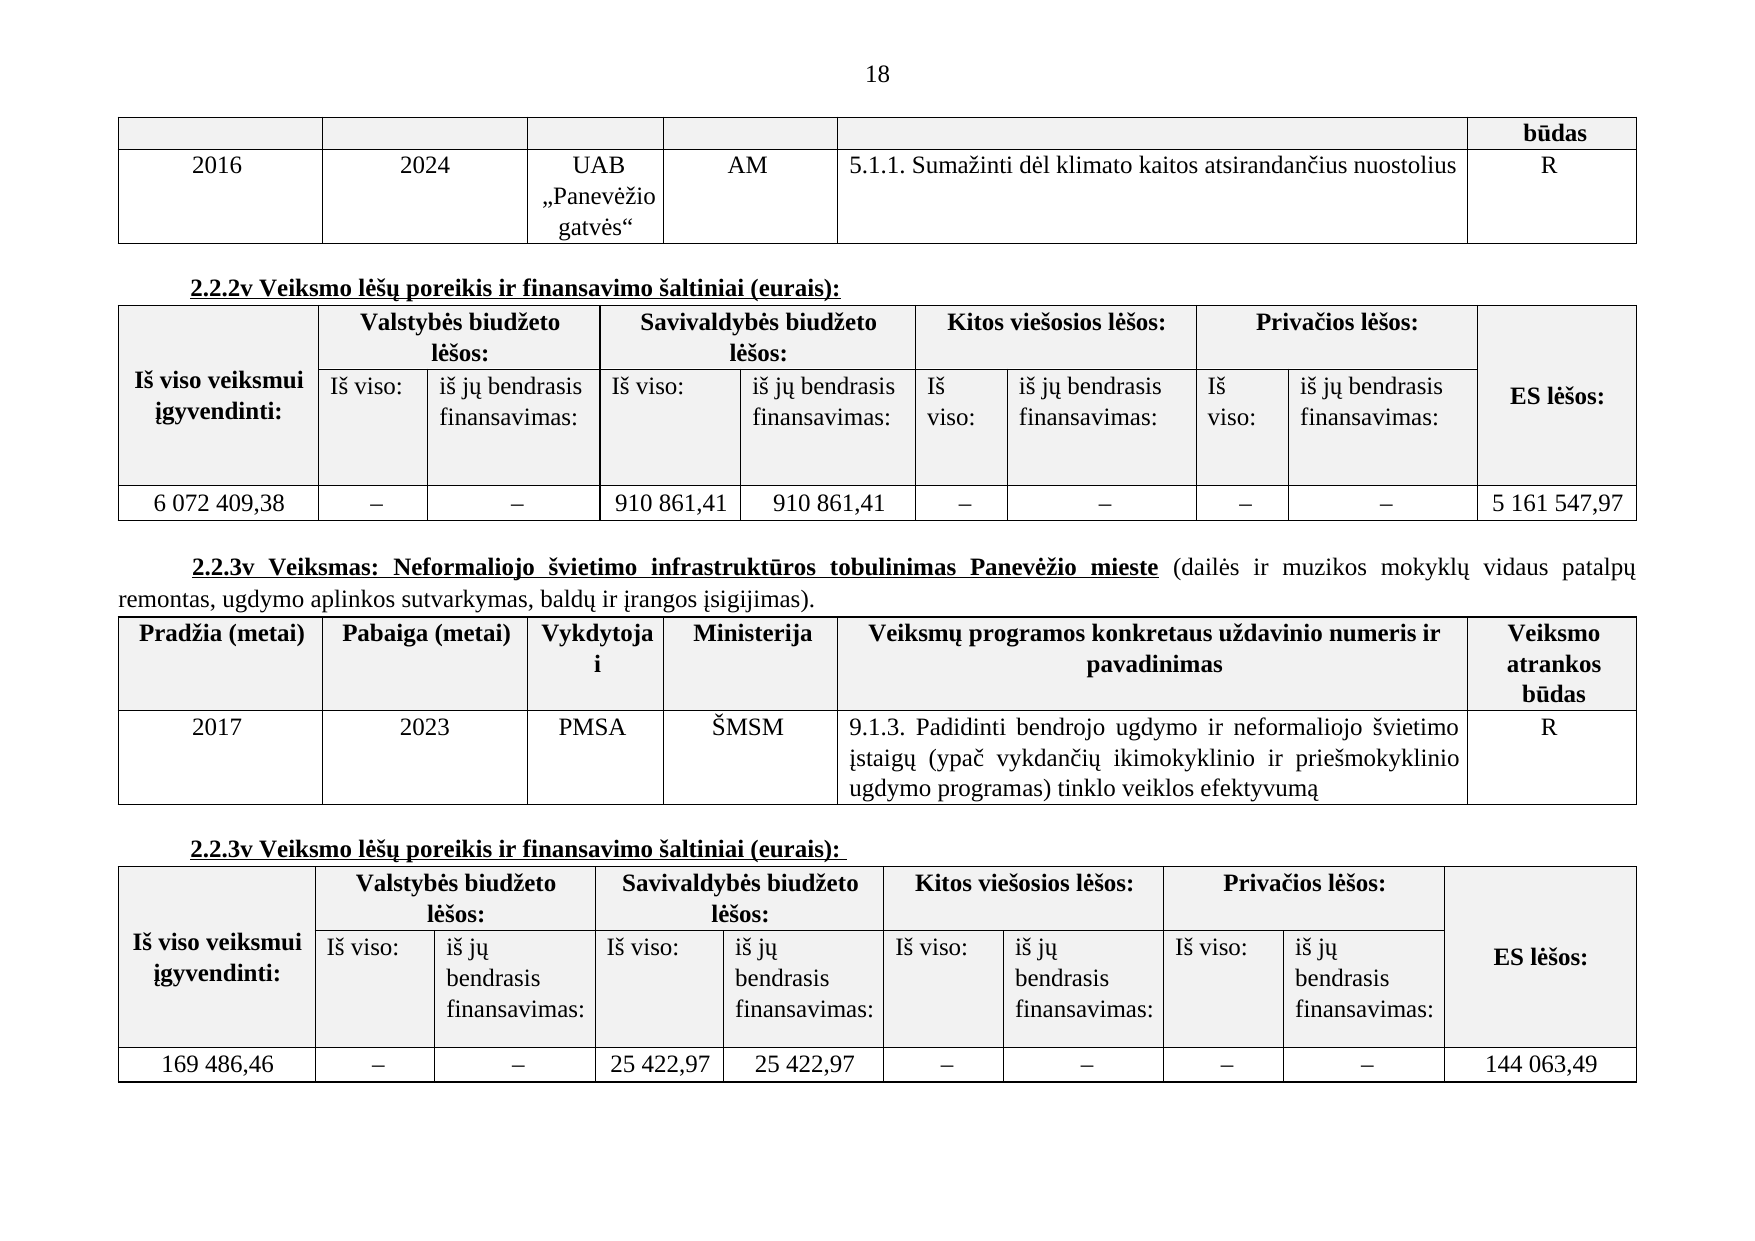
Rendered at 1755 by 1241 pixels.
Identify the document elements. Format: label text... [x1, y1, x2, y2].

table_header Privačios lėšos: [1197, 306, 1477, 368]
table_cell – [1197, 486, 1288, 520]
table_cell iš jų bendrasis finansavimas: [428, 370, 599, 485]
text 2.2.3v Veiksmas: Neformaliojo švietimo infrastruktūros tobulinimas Panevėžio mieste (dailės ir muzikos mokyklų vidaus patalpų remontas, ugdymo aplinkos sutvarkymas, baldų ir įrangos įsigijimas). [118, 552, 1636, 613]
table_header [838, 118, 1467, 149]
table_cell PMSA [528, 711, 663, 804]
table_cell iš jų bendrasis finansavimas: [435, 931, 595, 1047]
table_cell Iš viso: [884, 931, 1003, 1047]
table_cell Iš viso: [316, 931, 434, 1047]
table_header Privačios lėšos: [1164, 867, 1444, 930]
table_header Veiksmo atrankos būdas [1468, 618, 1636, 710]
table_header [528, 118, 663, 149]
table_cell Iš viso: [916, 370, 1007, 485]
table_cell – [1164, 1048, 1283, 1081]
table_cell iš jų bendrasis finansavimas: [1004, 931, 1163, 1047]
table_header būdas [1468, 118, 1636, 149]
table_cell – [435, 1048, 595, 1081]
table_header Kitos viešosios lėšos: [884, 867, 1163, 930]
table_cell – [1284, 1048, 1444, 1081]
table_header Savivaldybės biudžeto lėšos: [596, 867, 883, 930]
table_cell – [316, 1048, 434, 1081]
table_header [323, 118, 527, 149]
table_cell R [1468, 711, 1636, 804]
table_header Pradžia (metai) [119, 618, 322, 710]
table_cell iš jų bendrasis finansavimas: [1284, 931, 1444, 1047]
table_cell R [1468, 150, 1636, 243]
table_cell iš jų bendrasis finansavimas: [1289, 370, 1477, 485]
table_header ES lėšos: [1445, 867, 1636, 1047]
table_cell 2017 [119, 711, 322, 804]
table_cell 25 422,97 [724, 1048, 883, 1081]
table_cell iš jų bendrasis finansavimas: [741, 370, 915, 485]
table_cell – [884, 1048, 1003, 1081]
table_header Kitos viešosios lėšos: [916, 306, 1196, 368]
table_header ES lėšos: [1478, 306, 1636, 485]
table_cell AM [664, 150, 837, 243]
table_cell 25 422,97 [596, 1048, 723, 1081]
table_cell – [916, 486, 1007, 520]
table_header Savivaldybės biudžeto lėšos: [601, 306, 915, 368]
table_cell ŠMSM [664, 711, 837, 804]
table_cell 5 161 547,97 [1478, 486, 1636, 520]
table_header Valstybės biudžeto lėšos: [316, 867, 595, 930]
text 2.2.3v Veiksmo lėšų poreikis ir finansavimo šaltiniai (eurais): [190, 834, 1636, 863]
text 2.2.2v Veiksmo lėšų poreikis ir finansavimo šaltiniai (eurais): [190, 273, 1636, 301]
table_cell 910 861,41 [601, 486, 740, 520]
table_cell 9.1.3. Padidinti bendrojo ugdymo ir neformaliojo švietimo įstaigų (ypač vykdančių ikimokyklinio ir priešmokyklinio ugdymo programas) tinklo veiklos efektyvumą [838, 711, 1467, 804]
table_header Pabaiga (metai) [323, 618, 527, 710]
table_cell UAB „Panevėžio gatvės“ [528, 150, 663, 243]
table_cell – [1008, 486, 1196, 520]
table_cell – [319, 486, 427, 520]
table_cell 144 063,49 [1445, 1048, 1636, 1081]
table_cell – [428, 486, 599, 520]
table_cell 2016 [119, 150, 322, 243]
table_cell iš jų bendrasis finansavimas: [724, 931, 883, 1047]
table_cell Iš viso: [596, 931, 723, 1047]
table_header Iš viso veiksmui įgyvendinti: [119, 867, 315, 1047]
table_header [664, 118, 837, 149]
table_header Ministerija [664, 618, 837, 710]
table_cell Iš viso: [319, 370, 427, 485]
table_header [119, 118, 322, 149]
table_header Vykdytojai [528, 618, 663, 710]
table_header Veiksmų programos konkretaus uždavinio numeris ir pavadinimas [838, 618, 1467, 710]
table_cell – [1004, 1048, 1163, 1081]
table_cell Iš viso: [601, 370, 740, 485]
table_cell – [1289, 486, 1477, 520]
table_cell 2023 [323, 711, 527, 804]
table_cell iš jų bendrasis finansavimas: [1008, 370, 1196, 485]
table_cell 169 486,46 [119, 1048, 315, 1081]
table_cell 2024 [323, 150, 527, 243]
table_cell Iš viso: [1164, 931, 1283, 1047]
table_cell 5.1.1. Sumažinti dėl klimato kaitos atsirandančius nuostolius [838, 150, 1467, 243]
table_header Valstybės biudžeto lėšos: [319, 306, 599, 368]
table_header Iš viso veiksmui įgyvendinti: [119, 306, 318, 485]
table_cell 910 861,41 [741, 486, 915, 520]
table_cell Iš viso: [1197, 370, 1288, 485]
table_cell 6 072 409,38 [119, 486, 318, 520]
